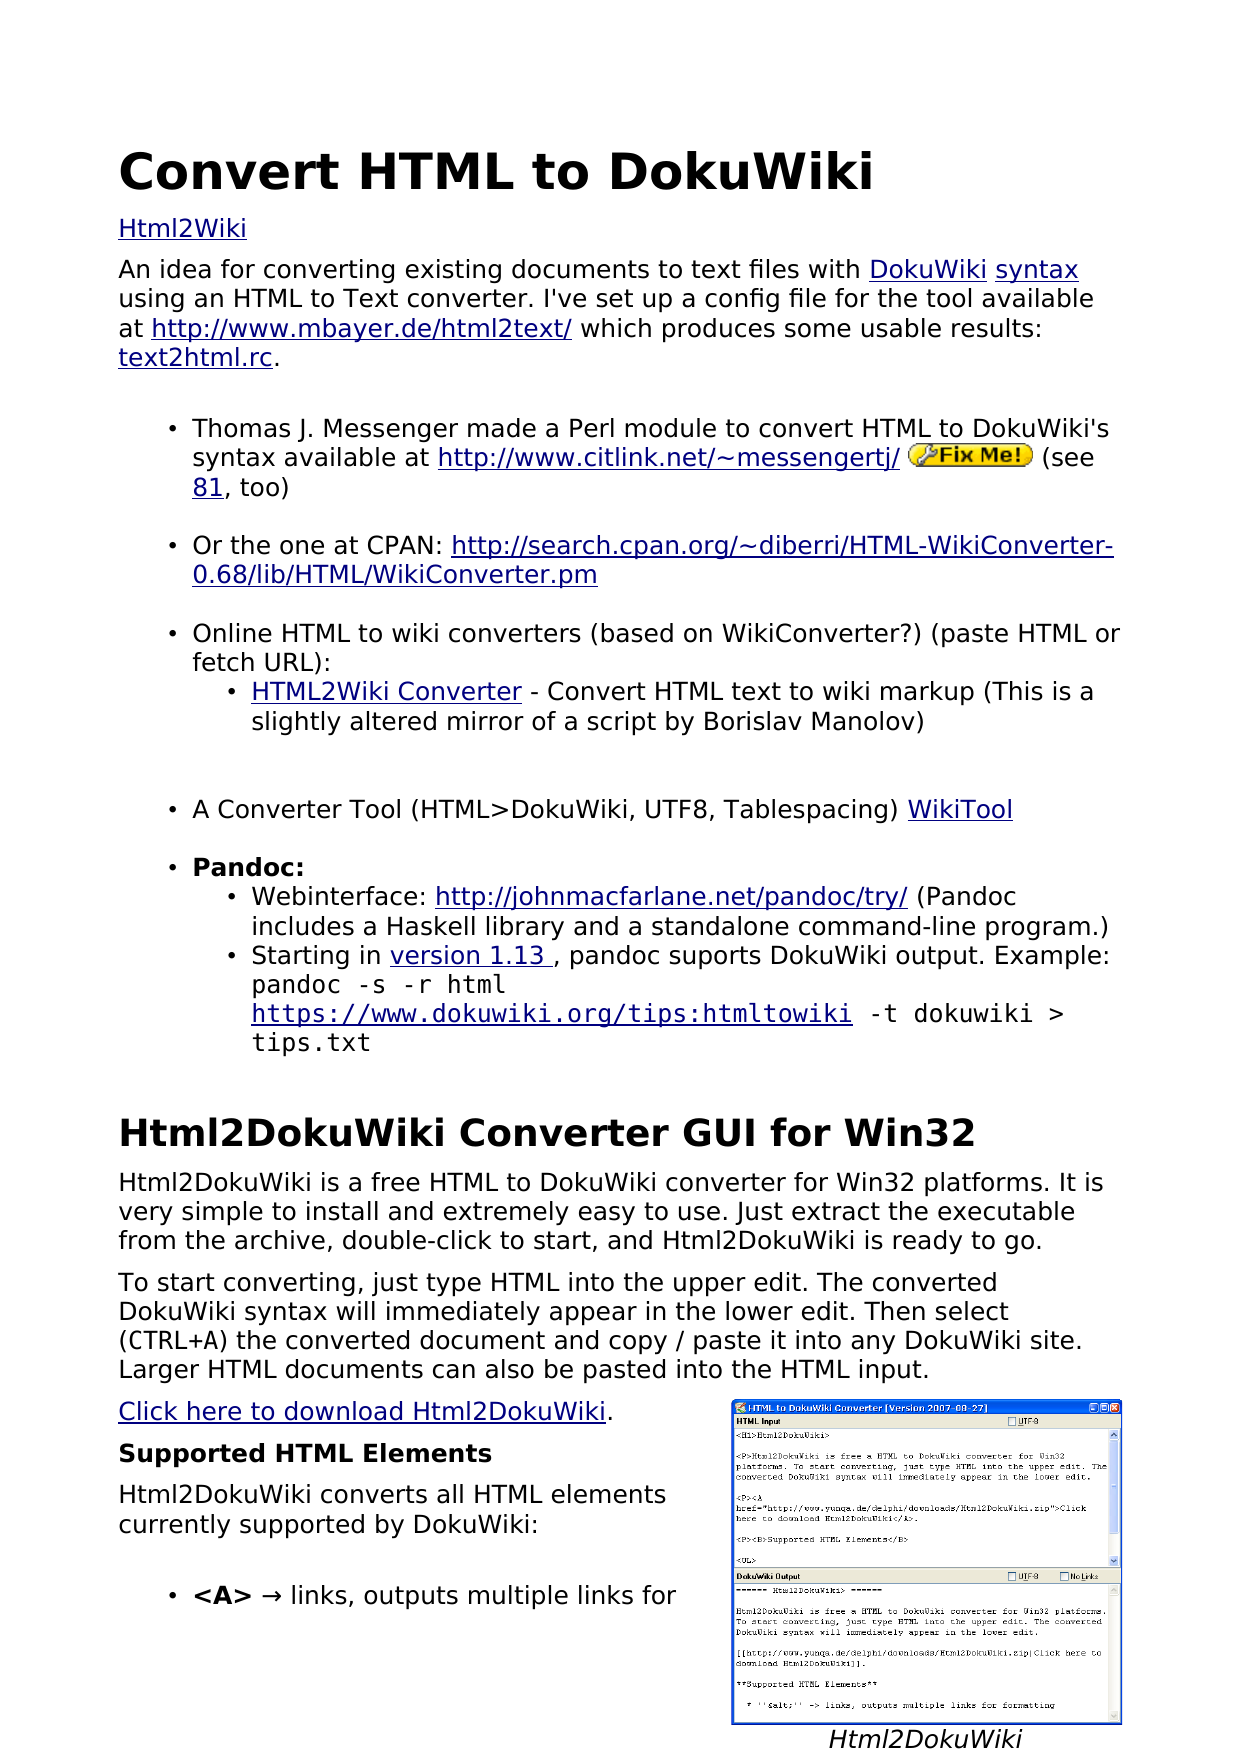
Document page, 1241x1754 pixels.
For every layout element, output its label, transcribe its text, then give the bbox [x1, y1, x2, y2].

text An idea for converting existing documents to text files with DokuWiki syntax using an HTML to Text converter. I've set up a config file for the tool available at http://www.mbayer.de/html2text/ which produces some usable results: text2html.rc. [118, 256, 1122, 372]
picture [731, 1399, 1123, 1725]
text To start converting, just type HTML into the upper edit. The converted DokuWiki syntax will immediately appear in the lower edit. Then select (CTRL+A) the converted document and copy / paste it into any DokuWiki site. Larger HTML documents can also be pasted into the HTML input. [118, 1268, 1122, 1385]
subtitle Html2DokuWiki Converter GUI for Win32 [118, 1112, 1122, 1156]
text Html2DokuWiki converts all HTML elements currently supported by DokuWiki: [118, 1481, 731, 1539]
picture [908, 443, 1033, 467]
text Html2DokuWiki is a free HTML to DokuWiki converter for Win32 platforms. It is very simple to install and extremely easy to use. Just extract the executable from the archive, double-click to start, and Html2DokuWiki is ready to go. [118, 1168, 1122, 1256]
text Click here to download Html2DokuWiki. [118, 1397, 1122, 1427]
list Thomas J. Messenger made a Perl module to convert HTML to DokuWiki's syntax available at http://www.citlink.net/~messengertj/ (see 81, too) [177, 414, 1122, 502]
text Html2Wiki [118, 214, 1122, 243]
list Pandoc: [177, 853, 1122, 883]
text Supported HTML Elements [118, 1439, 731, 1468]
list Online HTML to wiki converters (based on WikiConverter?) (paste HTML or fetch URL): [177, 619, 1122, 677]
text Html2DokuWiki [731, 1725, 1122, 1754]
subtitle Convert HTML to DokuWiki [118, 143, 1122, 201]
list Starting in version 1.13 , pandoc suports DokuWiki output. Example: pandoc -s -r html https://www.dokuwiki.org/tips:htmltowiki -t dokuwiki > tips.txt [236, 941, 1122, 1058]
list Or the one at CPAN: http://search.cpan.org/~diberri/HTML-WikiConverter-0.68/lib/HTML/WikiConverter.pm [177, 531, 1122, 590]
list <A> → links, outputs multiple links for [177, 1581, 731, 1610]
list HTML2Wiki Converter - Convert HTML text to wiki markup (This is a slightly altered mirror of a script by Borislav Manolov) [236, 677, 1122, 736]
list A Converter Tool (HTML>DokuWiki, UTF8, Tablespacing) WikiTool [177, 795, 1122, 824]
list Webinterface: http://johnmacfarlane.net/pandoc/try/ (Pandoc includes a Haskell library and a standalone command-line program.) [236, 883, 1122, 941]
